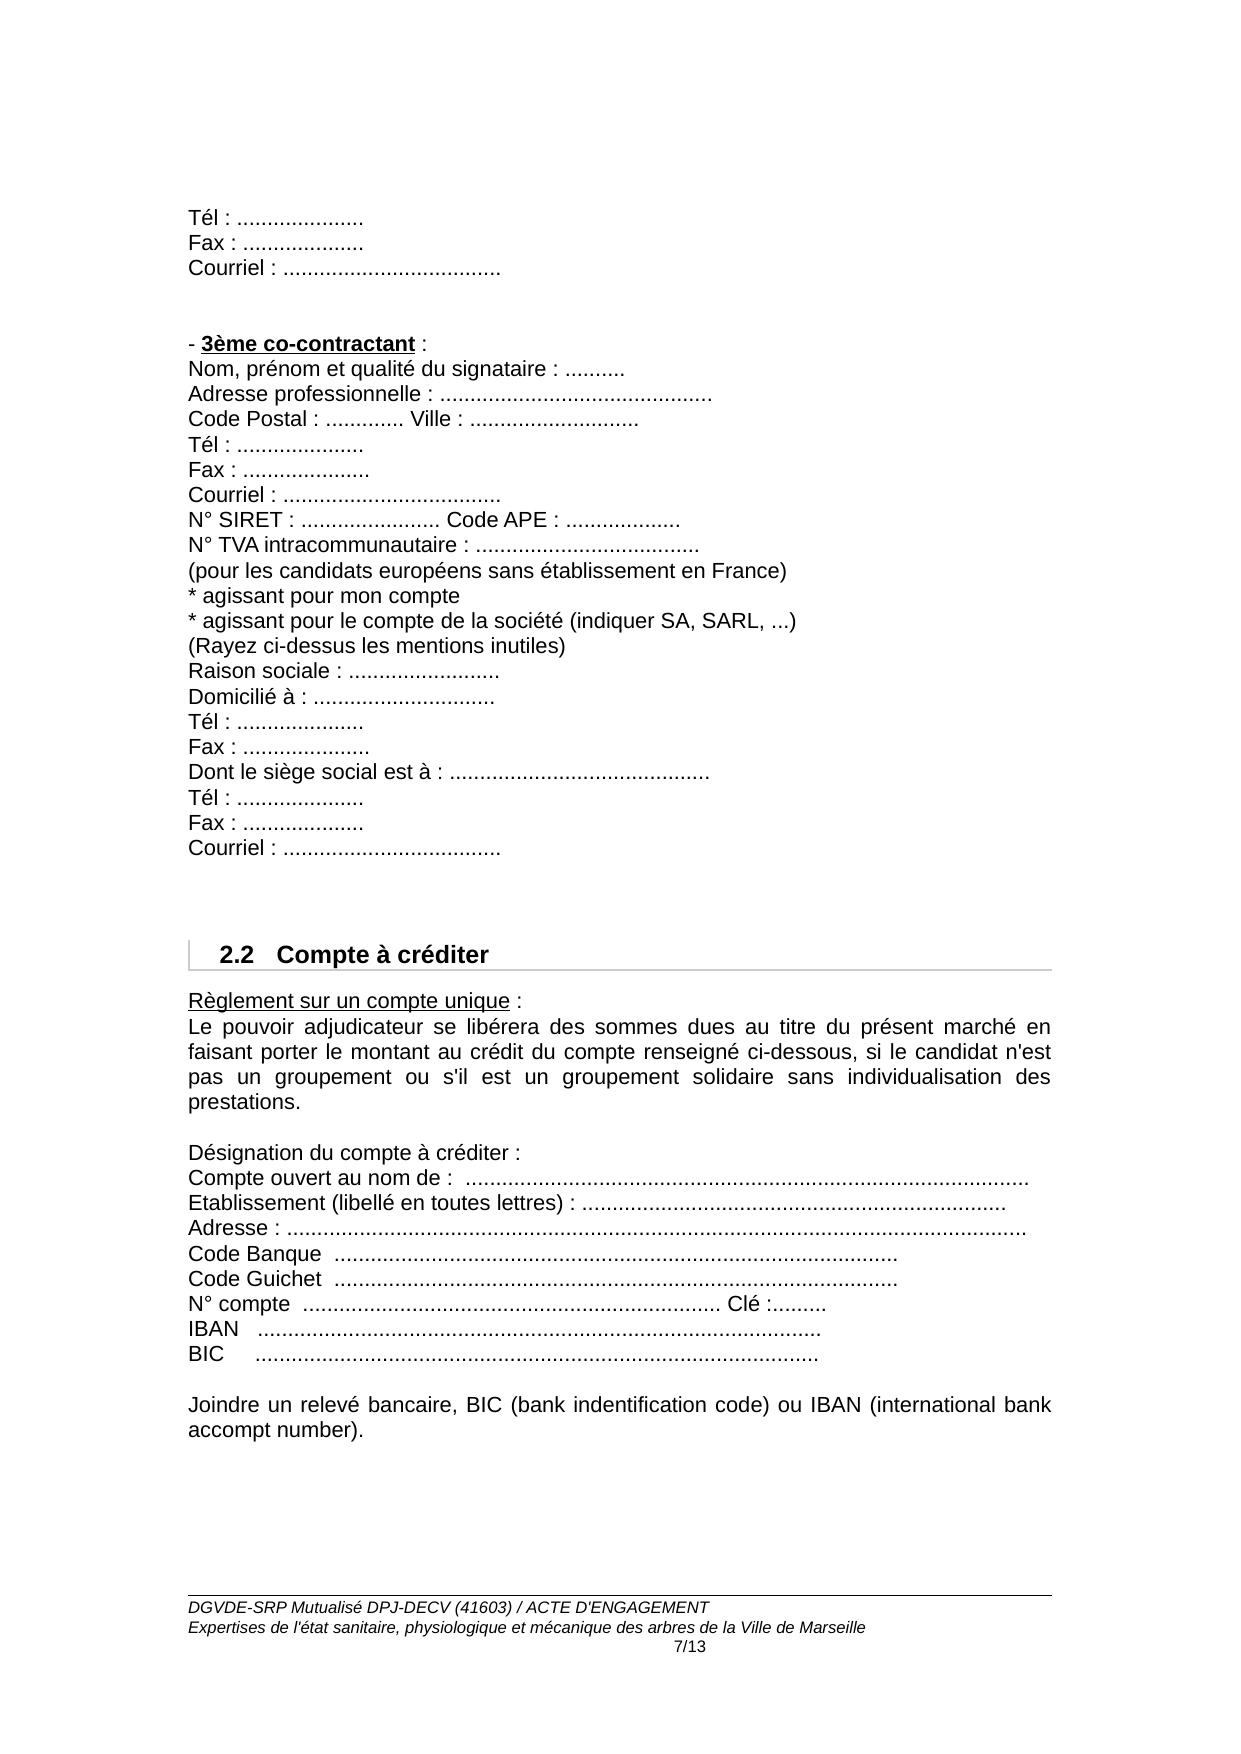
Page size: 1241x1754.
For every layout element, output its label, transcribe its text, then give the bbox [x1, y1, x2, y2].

text Courriel : .................................... [188, 835, 1052, 860]
text Dont le siège social est à : ........................................... [188, 759, 1052, 784]
text Tél : ..................... [188, 709, 1052, 734]
text Fax : .................... [188, 230, 1052, 255]
text Désignation du compte à créditer : [188, 1140, 1052, 1165]
text Joindre un relevé bancaire, BIC (bank indentification code) ou IBAN (international bank accompt number). [188, 1392, 1052, 1442]
text Adresse professionnelle : ............................................. [188, 381, 1052, 406]
text N° compte ..................................................................... Clé :......... [188, 1291, 1052, 1316]
text * agissant pour mon compte [188, 583, 1052, 608]
text Fax : .................... [188, 809, 1052, 835]
text BIC ............................................................................................. [188, 1341, 1052, 1367]
text Raison sociale : ......................... [188, 658, 1052, 683]
text Domicilié à : .............................. [188, 683, 1052, 709]
text - 3ème co-contractant : [188, 331, 1052, 356]
text Règlement sur un compte unique : [188, 988, 1052, 1014]
subtitle Compte à créditer [190, 940, 1052, 969]
text Code Postal : ............. Ville : ............................ [188, 406, 1052, 431]
text Fax : ..................... [188, 734, 1052, 759]
text Etablissement (libellé en toutes lettres) : ...................................................................... [188, 1190, 1052, 1215]
text Tél : ..................... [188, 784, 1052, 809]
text Courriel : .................................... [188, 482, 1052, 507]
text Compte ouvert au nom de : ............................................................................................. [188, 1165, 1052, 1190]
text Fax : ..................... [188, 457, 1052, 482]
text Nom, prénom et qualité du signataire : .......... [188, 356, 1052, 381]
text Courriel : .................................... [188, 255, 1052, 280]
text Code Banque ............................................................................................. [188, 1241, 1052, 1266]
text N° TVA intracommunautaire : ..................................... [188, 532, 1052, 557]
text IBAN ............................................................................................. [188, 1316, 1052, 1341]
text Code Guichet ............................................................................................. [188, 1266, 1052, 1291]
text N° SIRET : ....................... Code APE : ................... [188, 507, 1052, 532]
text * agissant pour le compte de la société (indiquer SA, SARL, ...) [188, 608, 1052, 633]
text Le pouvoir adjudicateur se libérera des sommes dues au titre du présent marché en faisant porter le montant au crédit du compte renseigné ci-dessous, si le candidat n'est pas un groupement ou s'il est un groupement solidaire sans individualisation des prestations. [188, 1014, 1052, 1114]
text (pour les candidats européens sans établissement en France) [188, 557, 1052, 583]
text Tél : ..................... [188, 431, 1052, 457]
text Adresse : .......................................................................................................................... [188, 1215, 1052, 1241]
text Tél : ..................... [188, 204, 1052, 230]
text (Rayez ci-dessus les mentions inutiles) [188, 633, 1052, 658]
